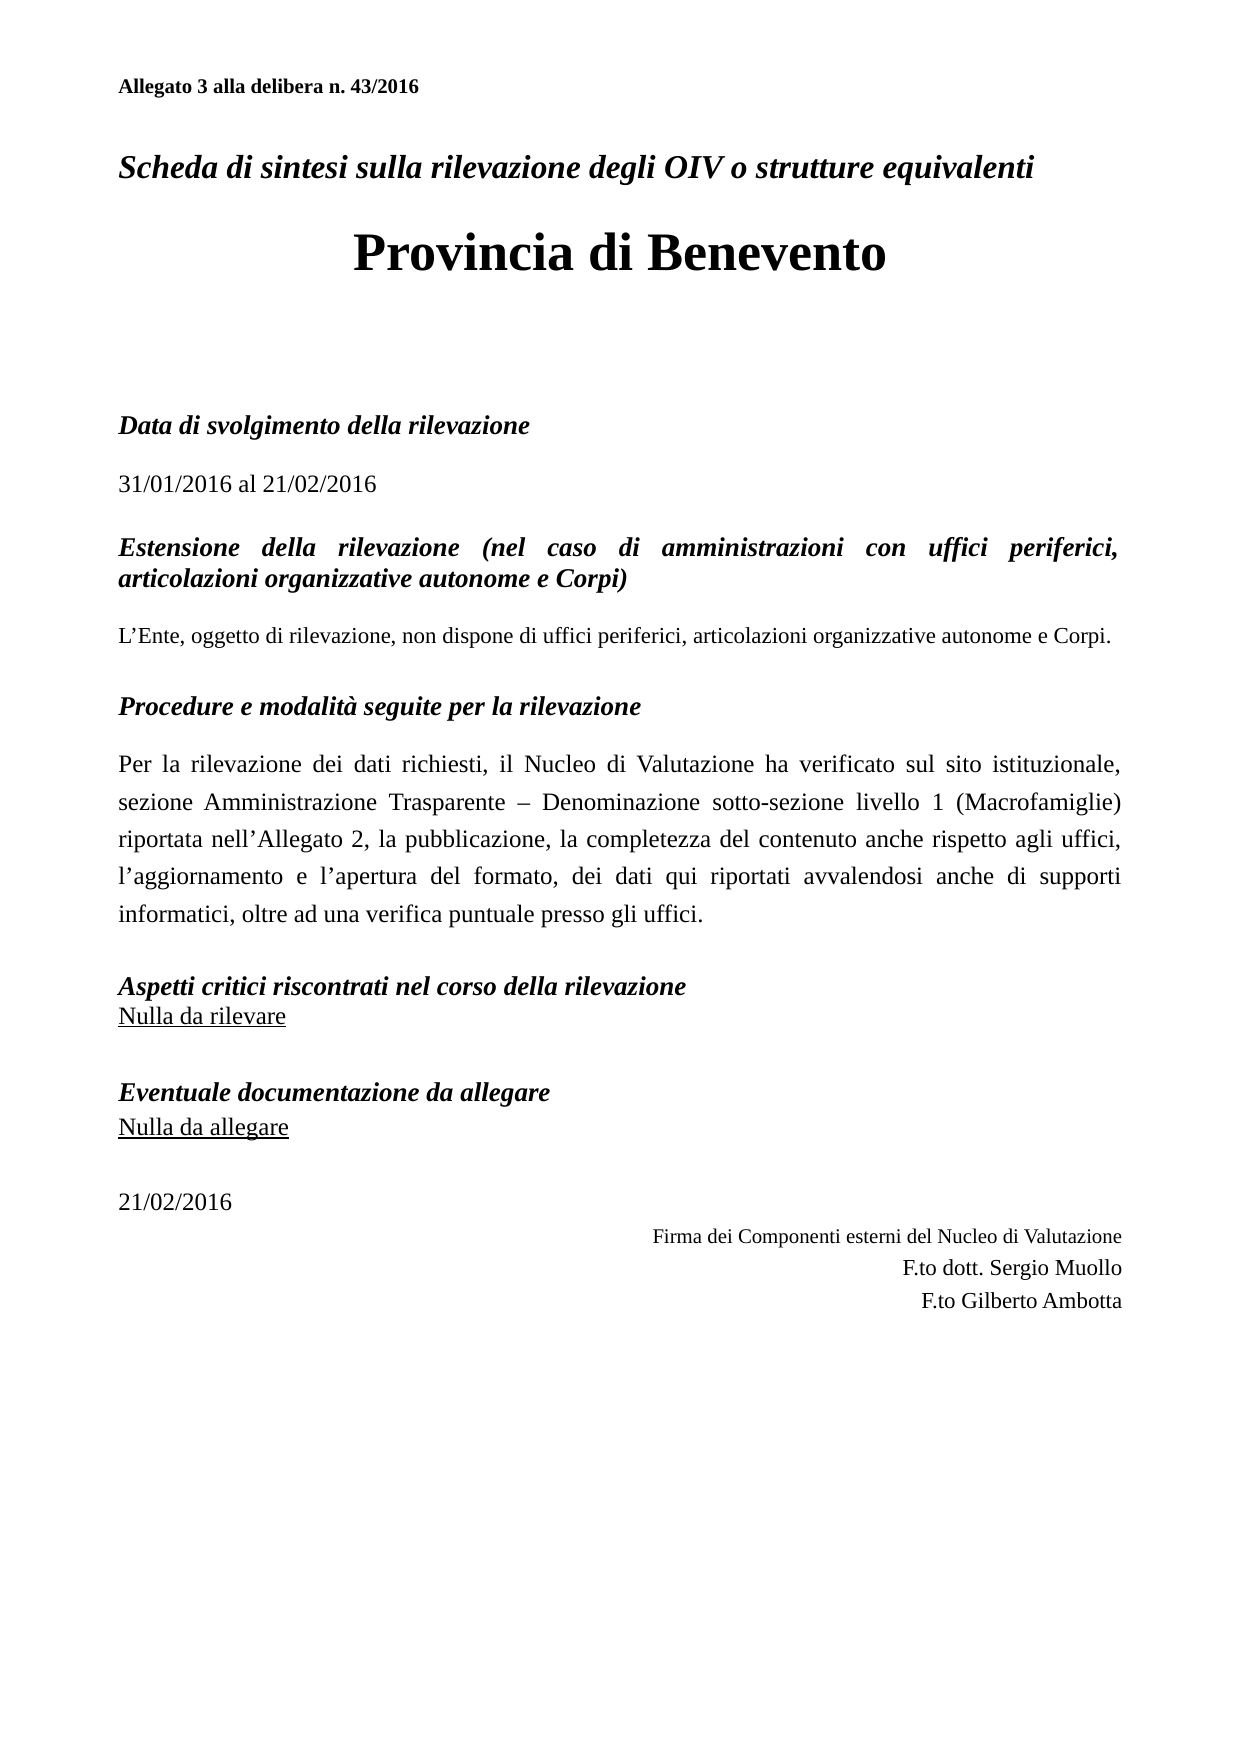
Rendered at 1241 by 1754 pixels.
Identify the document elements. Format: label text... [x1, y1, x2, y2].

text Firma dei Componenti esterni del Nucleo di Valutazione [118, 1224, 1122, 1248]
text Per la rilevazione dei dati richiesti, il Nucleo di Valutazione ha verificato sul sito istituzionale, sezione Amministrazione Trasparente – Denominazione sotto-sezione livello 1 (Macrofamiglie) riportata nell’Allegato 2, la pubblicazione, la completezza del contenuto anche rispetto agli uffici, l’aggiornamento e l’apertura del formato, dei dati qui riportati avvalendosi anche di supporti informatici, oltre ad una verifica puntuale presso gli uffici. [118, 749, 1122, 927]
text Eventuale documentazione da allegare [118, 1077, 1122, 1108]
text F.to dott. Sergio Muollo [634, 1248, 1122, 1282]
text Aspetti critici riscontrati nel corso della rilevazione [118, 969, 1122, 1001]
text 21/02/2016 [118, 1187, 1122, 1216]
text F.to Gilberto Ambotta [634, 1282, 1122, 1315]
text 31/01/2016 al 21/02/2016 [118, 469, 1122, 497]
text Estensione della rilevazione (nel caso di amministrazioni con uffici periferici, articolazioni organizzative autonome e Corpi) [118, 531, 1122, 593]
text Procedure e modalità seguite per la rilevazione [118, 690, 1122, 721]
text Provincia di Benevento [118, 219, 1122, 282]
text L’Ente, oggetto di rilevazione, non dispone di uffici periferici, articolazioni organizzative autonome e Corpi. [118, 622, 1122, 648]
text Nulla da allegare [118, 1112, 1122, 1141]
text Nulla da rilevare [118, 1001, 1122, 1029]
text Data di svolgimento della rilevazione [118, 409, 1122, 440]
text Scheda di sintesi sulla rilevazione degli OIV o strutture equivalenti [118, 148, 1122, 186]
